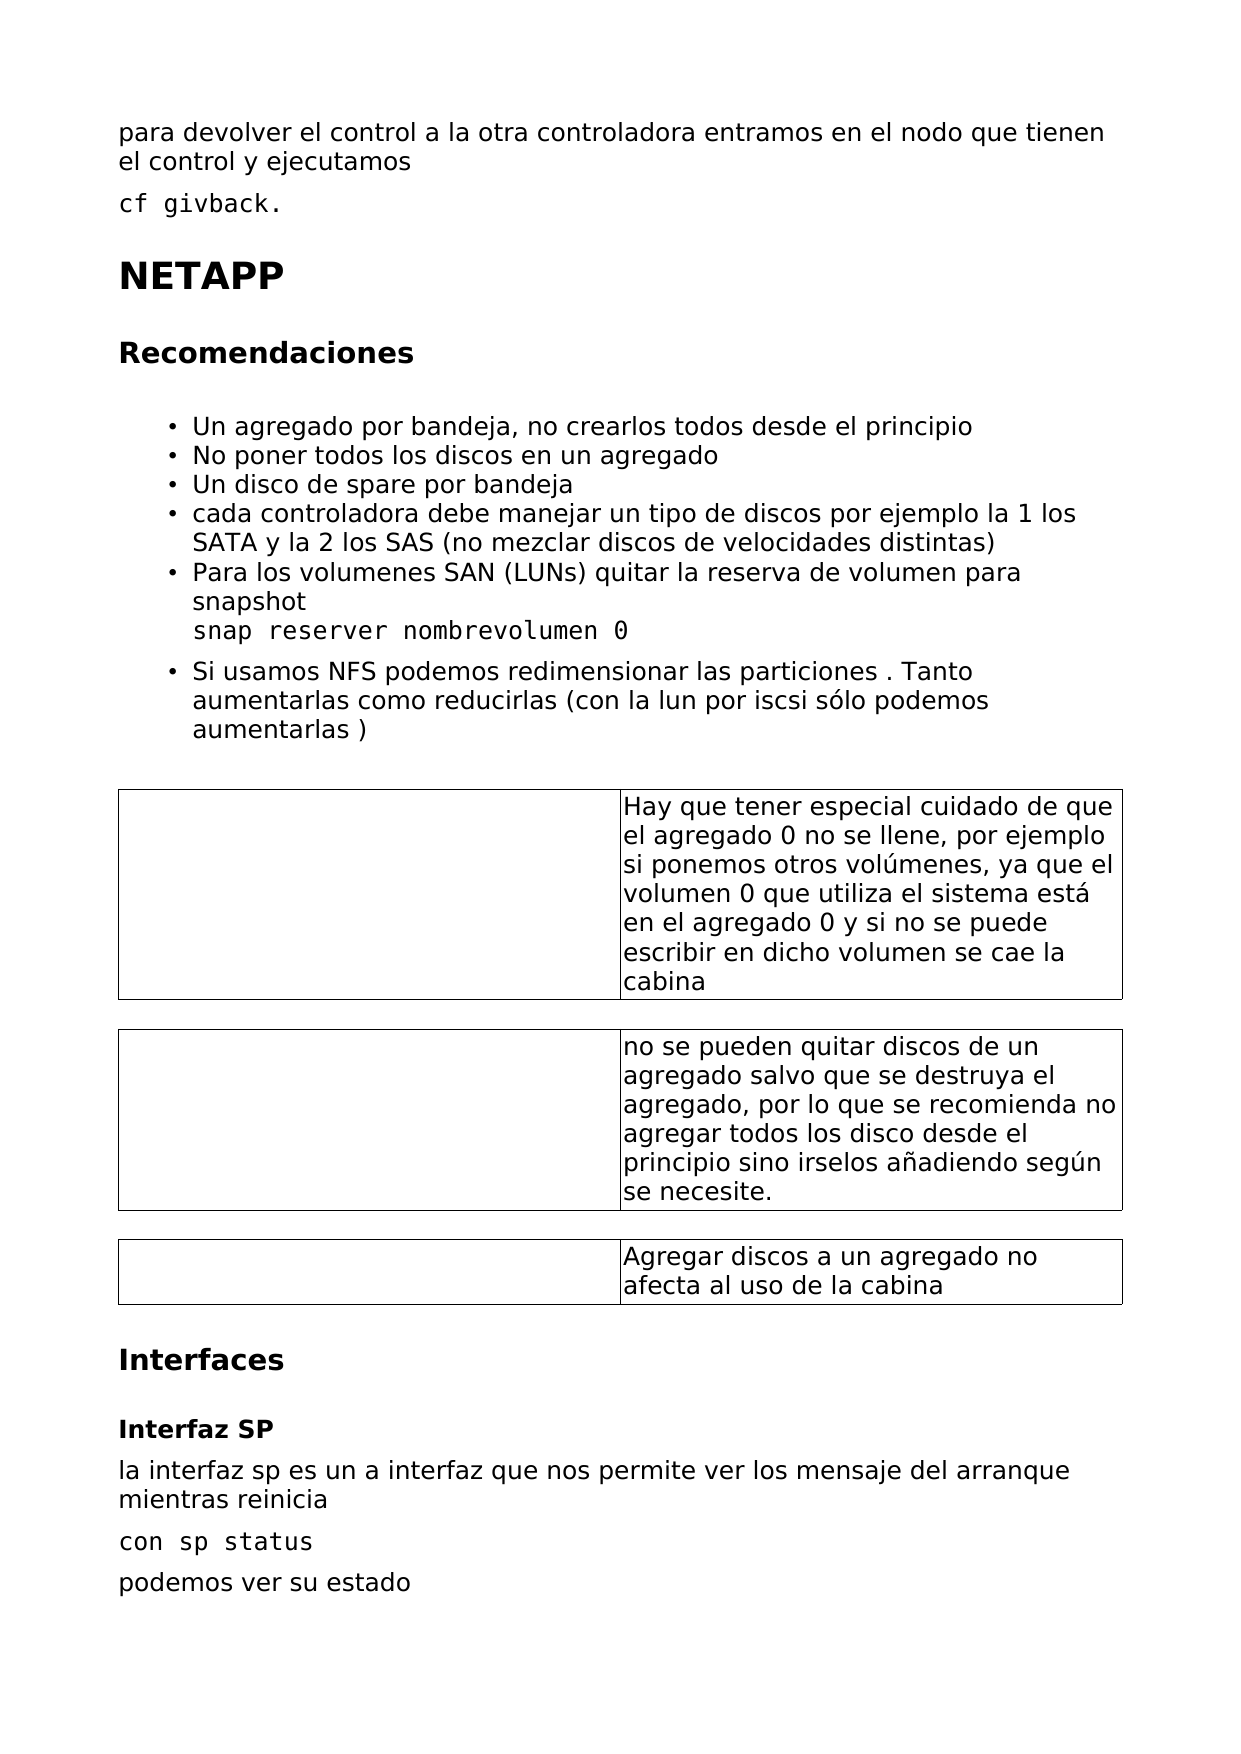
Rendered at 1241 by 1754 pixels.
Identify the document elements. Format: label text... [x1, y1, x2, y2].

table_header [119, 790, 620, 999]
list Si usamos NFS podemos redimensionar las particiones . Tanto aumentarlas como reducirlas (con la lun por iscsi sólo podemos aumentarlas ) [177, 657, 1122, 744]
list Un agregado por bandeja, no crearlos todos desde el principio [177, 412, 1122, 441]
list Un disco de spare por bandeja [177, 470, 1122, 499]
subtitle Interfaces [118, 1343, 1122, 1377]
list snap reserver nombrevolumen 0 [177, 616, 1122, 645]
table_header [119, 1240, 620, 1303]
list No poner todos los discos en un agregado [177, 441, 1122, 470]
table_header no se pueden quitar discos de un agregado salvo que se destruya el agregado, por lo que se recomienda no agregar todos los disco desde el principio sino irselos añadiendo según se necesite. [621, 1030, 1122, 1209]
subtitle Recomendaciones [118, 336, 1122, 370]
text con sp status [118, 1527, 1122, 1557]
text podemos ver su estado [118, 1568, 1122, 1597]
table_header Hay que tener especial cuidado de que el agregado 0 no se llene, por ejemplo si ponemos otros volúmenes, ya que el volumen 0 que utiliza el sistema está en el agregado 0 y si no se puede escribir en dicho volumen se cae la cabina [621, 790, 1122, 999]
table_header Agregar discos a un agregado no afecta al uso de la cabina [621, 1240, 1122, 1303]
text la interfaz sp es un a interfaz que nos permite ver los mensaje del arranque mientras reinicia [118, 1457, 1122, 1515]
subtitle Interfaz SP [118, 1415, 1122, 1444]
text cf givback. [118, 189, 1122, 218]
table_header [119, 1030, 620, 1209]
text para devolver el control a la otra controladora entramos en el nodo que tienen el control y ejecutamos [118, 118, 1122, 176]
list Para los volumenes SAN (LUNs) quitar la reserva de volumen para snapshot [177, 558, 1122, 616]
list cada controladora debe manejar un tipo de discos por ejemplo la 1 los SATA y la 2 los SAS (no mezclar discos de velocidades distintas) [177, 499, 1122, 558]
subtitle NETAPP [118, 255, 1122, 298]
